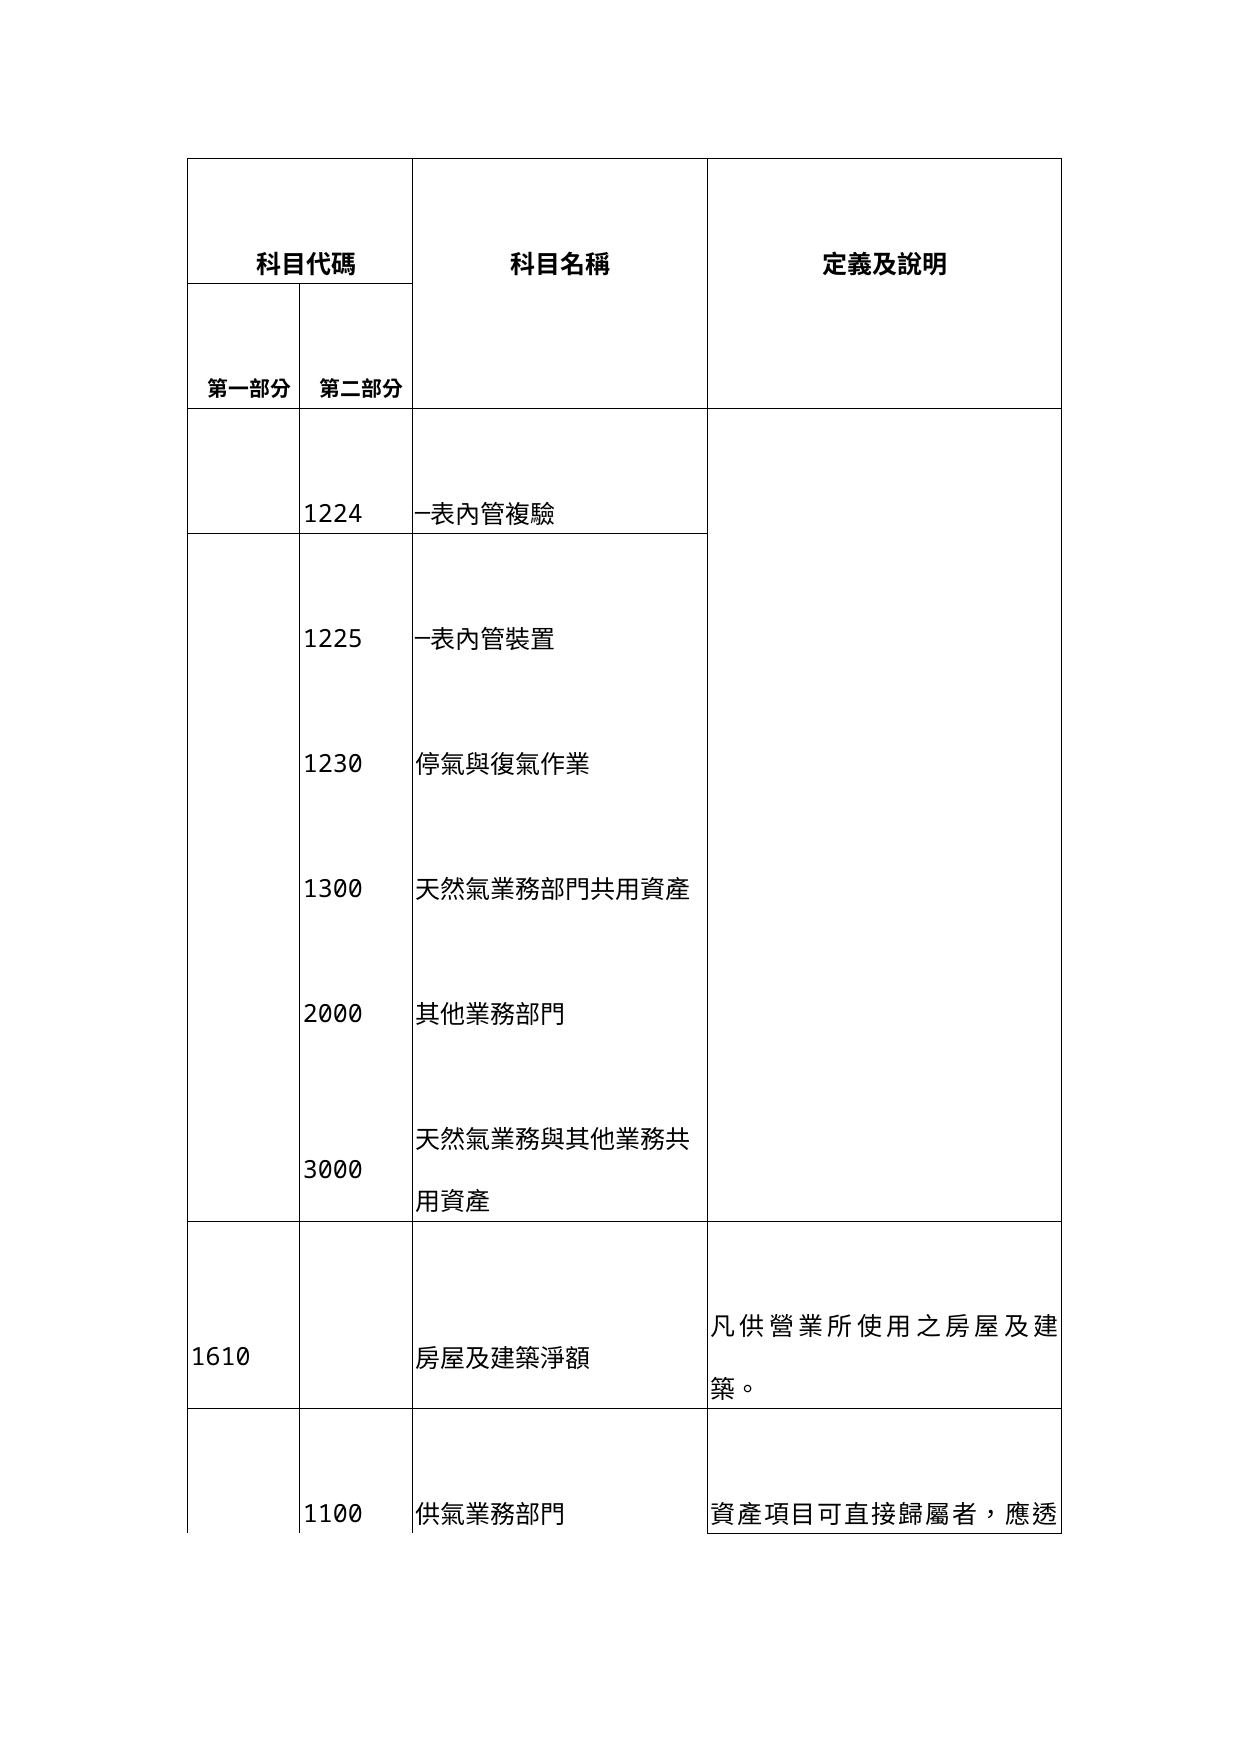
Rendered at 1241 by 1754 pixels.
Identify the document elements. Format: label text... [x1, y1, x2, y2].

table_cell [188, 783, 299, 908]
table_cell 第一部分 [188, 284, 299, 408]
table_cell [188, 1409, 299, 1533]
table_cell 2000 [300, 908, 412, 1033]
table_cell [188, 1033, 299, 1221]
table_cell 供氣業務部門 [413, 1409, 707, 1533]
table_cell 天然氣業務部門共用資產 [413, 783, 707, 908]
table_cell [300, 1222, 412, 1408]
table_cell [708, 283, 1061, 408]
table_cell 3000 [300, 1033, 412, 1221]
table_header 科目名稱 [413, 159, 707, 283]
table_cell 停氣與復氣作業 [413, 658, 707, 783]
table_cell 凡供營業所使用之房屋及建築。 [708, 1222, 1061, 1408]
table_cell 1230 [300, 658, 412, 783]
table_cell 其他業務部門 [413, 908, 707, 1033]
table_cell [188, 658, 299, 783]
table_cell 1100 [300, 1409, 412, 1533]
table_cell [188, 534, 299, 658]
table_cell [413, 283, 707, 408]
table_cell 1224 [300, 409, 412, 533]
table_cell 第二部分 [300, 284, 412, 408]
table_cell 1610 [188, 1222, 299, 1408]
table_cell 天然氣業務與其他業務共用資產 [413, 1033, 707, 1221]
table_cell [188, 908, 299, 1033]
table_cell ─表內管複驗 [413, 409, 707, 533]
table_cell 1225 [300, 534, 412, 658]
table_cell 資產項目可直接歸屬者，應透 [708, 1409, 1061, 1533]
table_cell [188, 409, 299, 533]
table_cell 房屋及建築淨額 [413, 1222, 707, 1408]
table_header 科目代碼 [188, 159, 412, 283]
table_cell [708, 409, 1061, 1221]
table_header 定義及說明 [708, 159, 1061, 283]
table_cell ─表內管裝置 [413, 534, 707, 658]
table_cell 1300 [300, 783, 412, 908]
